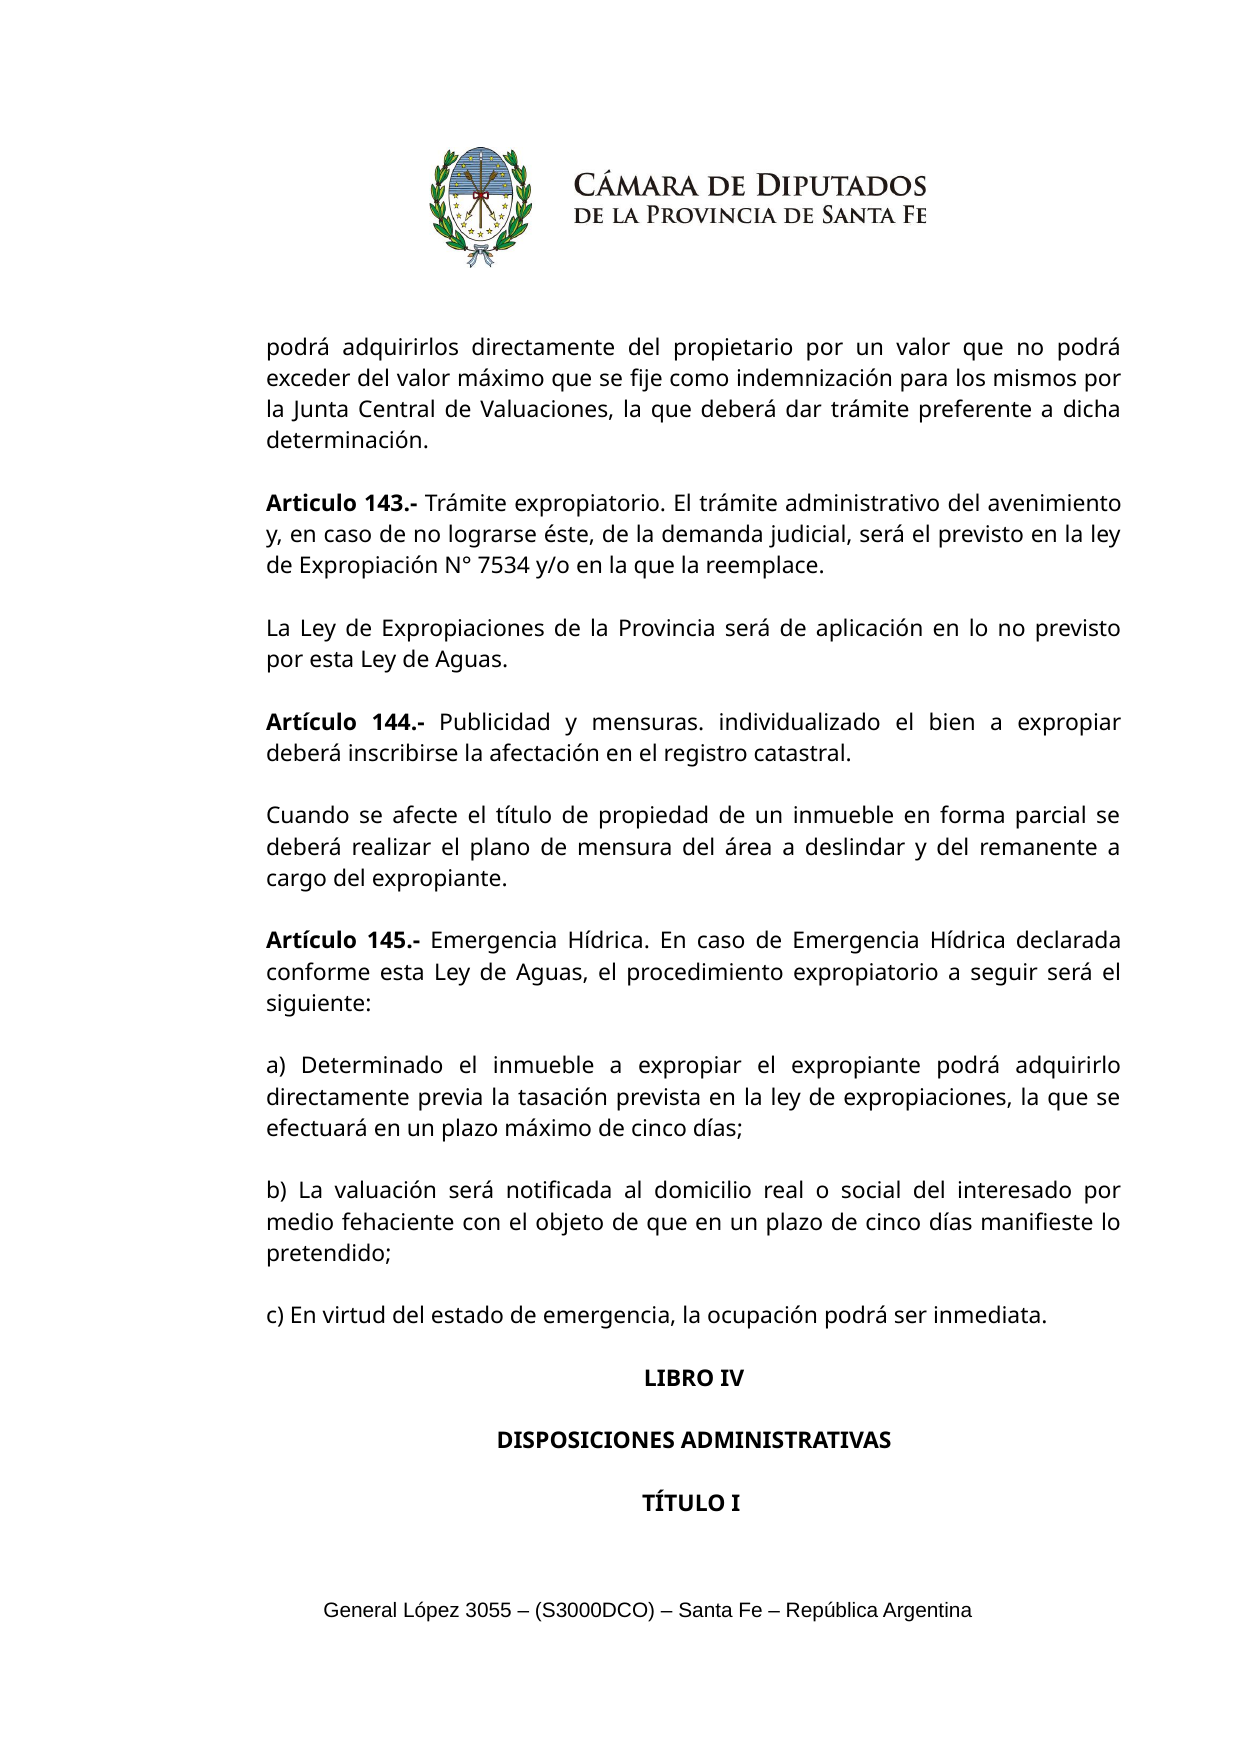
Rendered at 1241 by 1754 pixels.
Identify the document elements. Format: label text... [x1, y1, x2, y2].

picture [429, 147, 927, 272]
text Articulo 143.- Trámite expropiatorio. El trámite administrativo del avenimiento y, en caso de no lograrse éste, de la demanda judicial, será el previsto en la ley de Expropiación N° 7534 y/o en la que la reemplace. [266, 487, 1122, 581]
text Artículo 144.- Publicidad y mensuras. individualizado el bien a expropiar deberá inscribirse la afectación en el registro catastral. [266, 706, 1122, 768]
text LIBRO IV [266, 1362, 1122, 1393]
text podrá adquirirlos directamente del propietario por un valor que no podrá exceder del valor máximo que se ﬁje como indemnización para los mismos por la Junta Central de Valuaciones, la que deberá dar trámite preferente a dicha determinación. [266, 331, 1122, 456]
text a) Determinado el inmueble a expropiar el expropiante podrá adquirirlo directamente previa la tasación prevista en la ley de expropiaciones, la que se efectuará en un plazo máximo de cinco días; [266, 1049, 1122, 1143]
text b) La valuación será notificada al domicilio real o social del interesado por medio fehaciente con el objeto de que en un plazo de cinco días manifieste lo pretendido; [266, 1174, 1122, 1268]
text DISPOSICIONES ADMINISTRATIVAS [266, 1424, 1122, 1456]
text TÍTULO I [266, 1487, 1122, 1518]
text c) En virtud del estado de emergencia, la ocupación podrá ser inmediata. [266, 1299, 1122, 1331]
text Cuando se afecte el título de propiedad de un inmueble en forma parcial se deberá realizar el plano de mensura del área a deslindar y del remanente a cargo del expropiante. [266, 799, 1122, 893]
text Artículo 145.- Emergencia Hídrica. En caso de Emergencia Hídrica declarada conforme esta Ley de Aguas, el procedimiento expropiatorio a seguir será el siguiente: [266, 924, 1122, 1018]
text La Ley de Expropiaciones de la Provincia será de aplicación en lo no previsto por esta Ley de Aguas. [266, 612, 1122, 674]
